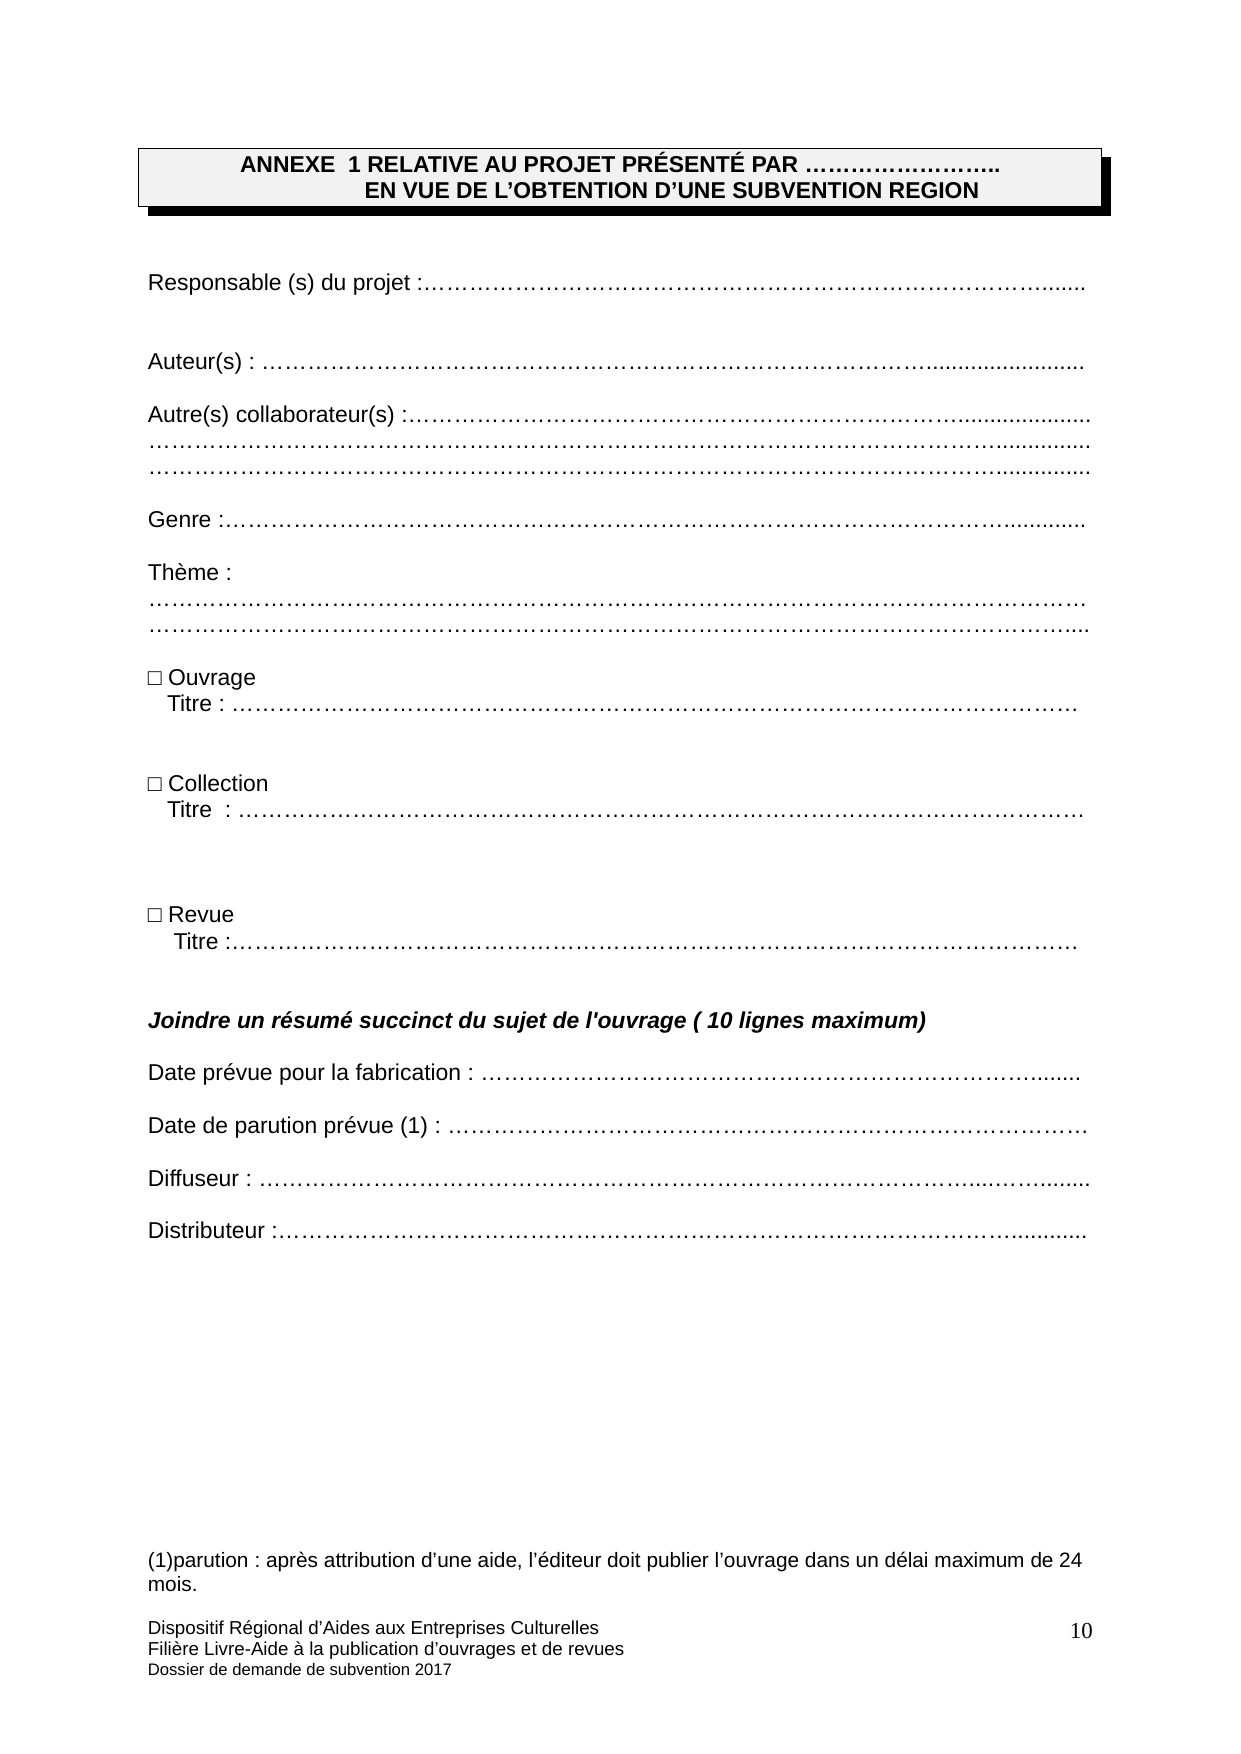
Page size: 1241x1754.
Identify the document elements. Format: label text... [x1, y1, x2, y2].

text (1)parution : après attribution d’une aide, l’éditeur doit publier l’ouvrage dans un délai maximum de 24 mois. [148, 1548, 1092, 1596]
text Titre : ………………………………………………………………………………………………… [148, 796, 1092, 822]
text Responsable (s) du projet :………………………………………………………………………....... [148, 269, 1092, 295]
text Genre :…………………………………………………………………………………………............. [148, 506, 1092, 532]
text Thème :……………………………………………………………………………………………………………………………………………………………………………………………………………………….... [148, 559, 1092, 638]
text Date prévue pour la fabrication : ………………………………………………………………........ [148, 1059, 1092, 1086]
text Distributeur :……………………………………………………………………………………............ [148, 1217, 1092, 1244]
text □ Collection [148, 769, 1092, 796]
text □ Ouvrage [148, 664, 1092, 690]
text □ Revue [148, 901, 1092, 928]
text Diffuseur : …………………………………………………………………………………....……........ [148, 1165, 1092, 1191]
text …………………………………………………………………………………………………............... [148, 427, 1092, 453]
text ANNEXE 1 RELATIVE AU PROJET PRÉSENTÉ PAR …………………….. [139, 149, 1101, 174]
text Joindre un résumé succinct du sujet de l'ouvrage ( 10 lignes maximum) [148, 1007, 1092, 1033]
text Titre : ………………………………………………………………………………………………… [148, 690, 1092, 717]
text Auteur(s) : ……………………………………………………………………………......................... [148, 348, 1092, 374]
text EN VUE DE L’OBTENTION D’UNE SUBVENTION REGION [139, 174, 1101, 206]
text …………………………………………………………………………………………………............... [148, 453, 1092, 479]
text Autre(s) collaborateur(s) :………………………………………………………………..................... [148, 401, 1092, 427]
text Titre :………………………………………………………………………………………………… [148, 928, 1092, 954]
text Date de parution prévue (1) : ………………………………………………………………………… [148, 1112, 1092, 1138]
